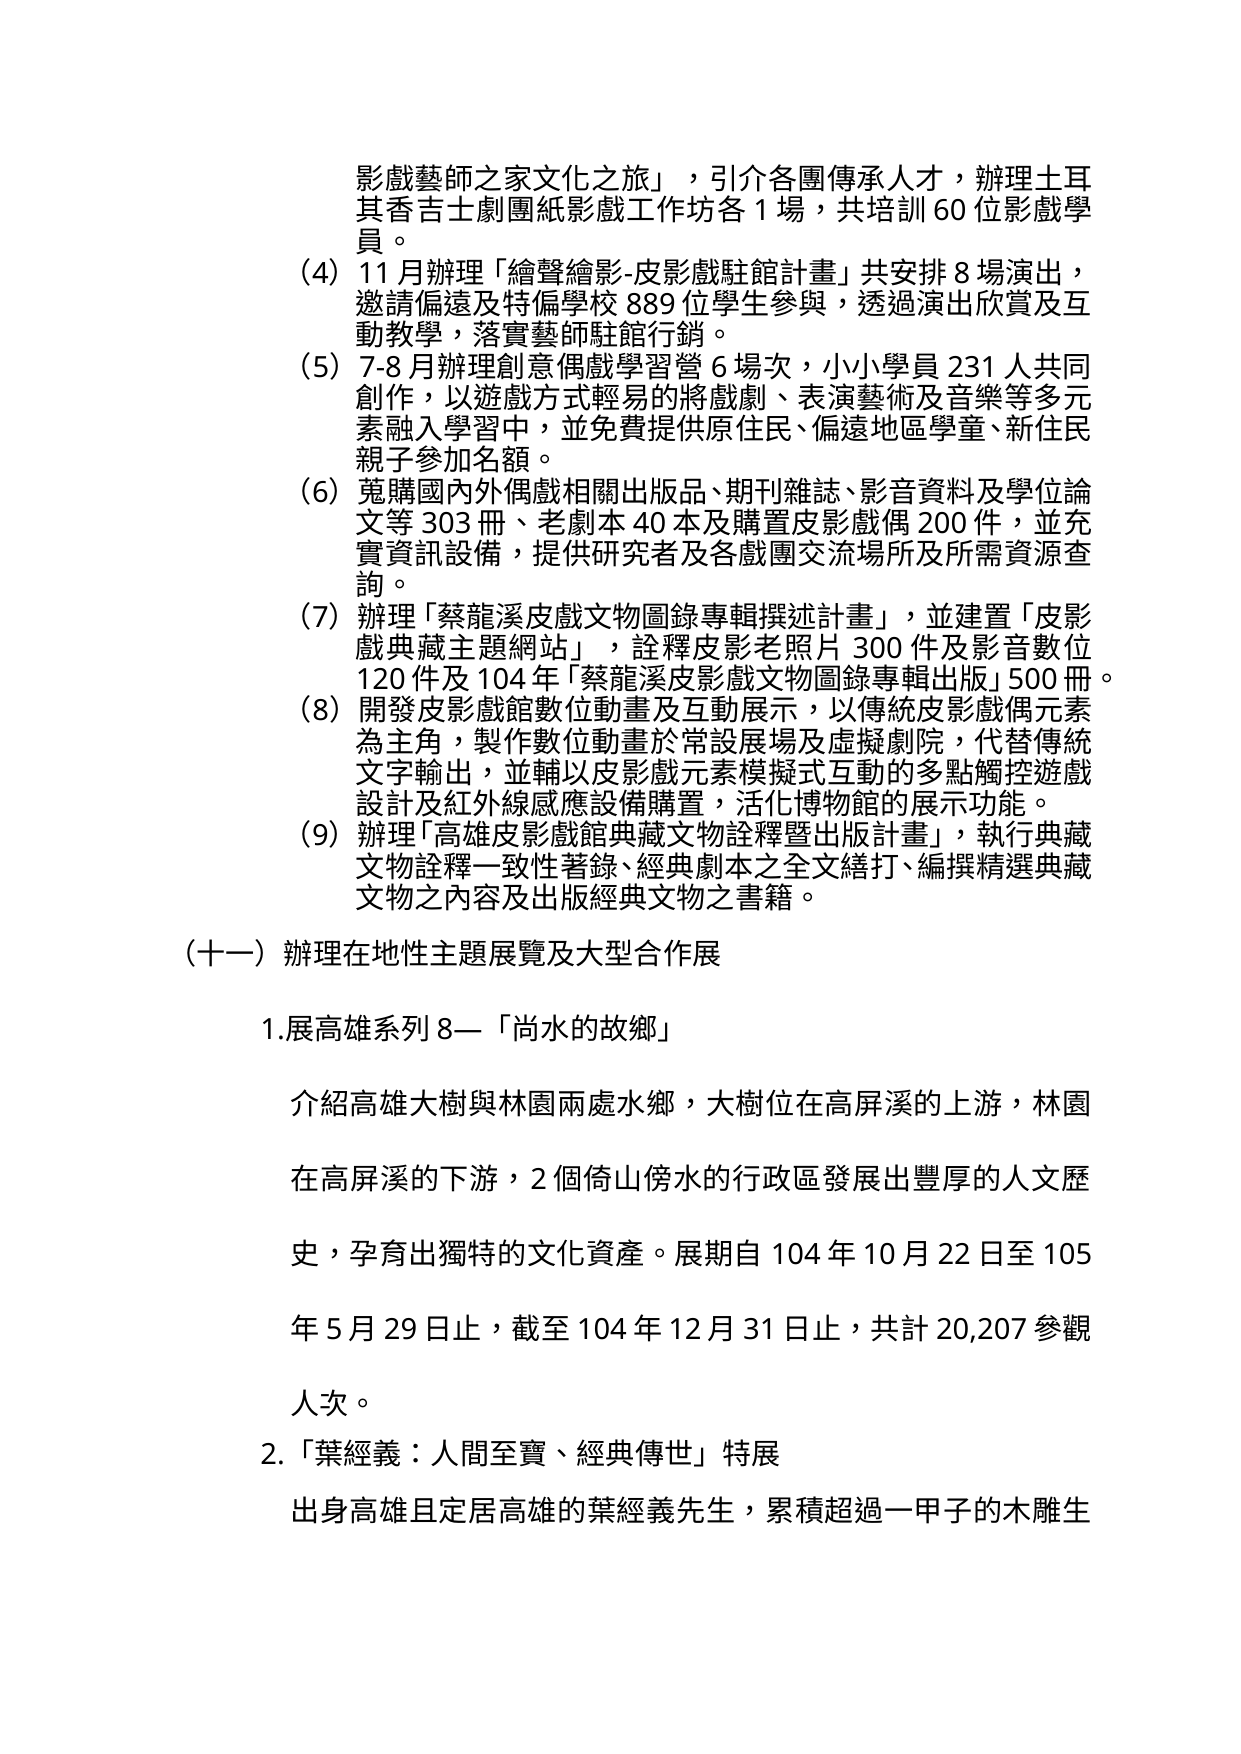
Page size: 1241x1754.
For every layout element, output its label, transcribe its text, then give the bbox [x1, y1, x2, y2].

text 出身高雄且定居高雄的葉經義先生，累積超過一甲子的木雕生 [290, 1471, 1092, 1546]
text （6）蒐購國內外偶戲相關出版品、期刊雜誌、影音資料及學位論文等303冊、老劇本40本及購置皮影戲偶200件，並充實資訊設備，提供研究者及各戲團交流場所及所需資源查詢。 [283, 477, 1092, 602]
text （7）辦理「蔡龍溪皮戲文物圖錄專輯撰述計畫」，並建置「皮影戲典藏主題網站」，詮釋皮影老照片300件及影音數位120件及104年「蔡龍溪皮影戲文物圖錄專輯出版」500冊。 [283, 602, 1092, 696]
text （十一）辦理在地性主題展覽及大型合作展 [148, 914, 1092, 989]
text （8）開發皮影戲館數位動畫及互動展示，以傳統皮影戲偶元素為主角，製作數位動畫於常設展場及虛擬劇院，代替傳統文字輸出，並輔以皮影戲元素模擬式互動的多點觸控遊戲設計及紅外線感應設備購置，活化博物館的展示功能。 [283, 696, 1092, 821]
text （4）11月辦理「繪聲繪影-皮影戲駐館計畫」共安排8場演出，邀請偏遠及特偏學校889位學生參與，透過演出欣賞及互動教學，落實藝師駐館行銷。 [283, 258, 1092, 352]
text 2.「葉經義：人間至寶、經典傳世」特展 [260, 1439, 1092, 1471]
text （9）辦理「高雄皮影戲館典藏文物詮釋暨出版計畫」，執行典藏文物詮釋一致性著錄、經典劇本之全文繕打、編撰精選典藏文物之內容及出版經典文物之書籍。 [283, 821, 1092, 914]
text 1.展高雄系列8—「尚水的故鄉」 [260, 989, 1092, 1064]
text 影戲藝師之家文化之旅」，引介各團傳承人才，辦理土耳其香吉士劇團紙影戲工作坊各1場，共培訓60位影戲學員。 [283, 164, 1092, 258]
text （5）7-8月辦理創意偶戲學習營6場次，小小學員231人共同創作，以遊戲方式輕易的將戲劇、表演藝術及音樂等多元素融入學習中，並免費提供原住民、偏遠地區學童、新住民親子參加名額。 [283, 352, 1092, 477]
text 介紹高雄大樹與林園兩處水鄉，大樹位在高屏溪的上游，林園在高屏溪的下游，2個倚山傍水的行政區發展出豐厚的人文歷史，孕育出獨特的文化資產。展期自104年10月22日至105年5月29日止，截至104年12月31日止，共計20,207參觀人次。 [290, 1064, 1092, 1439]
